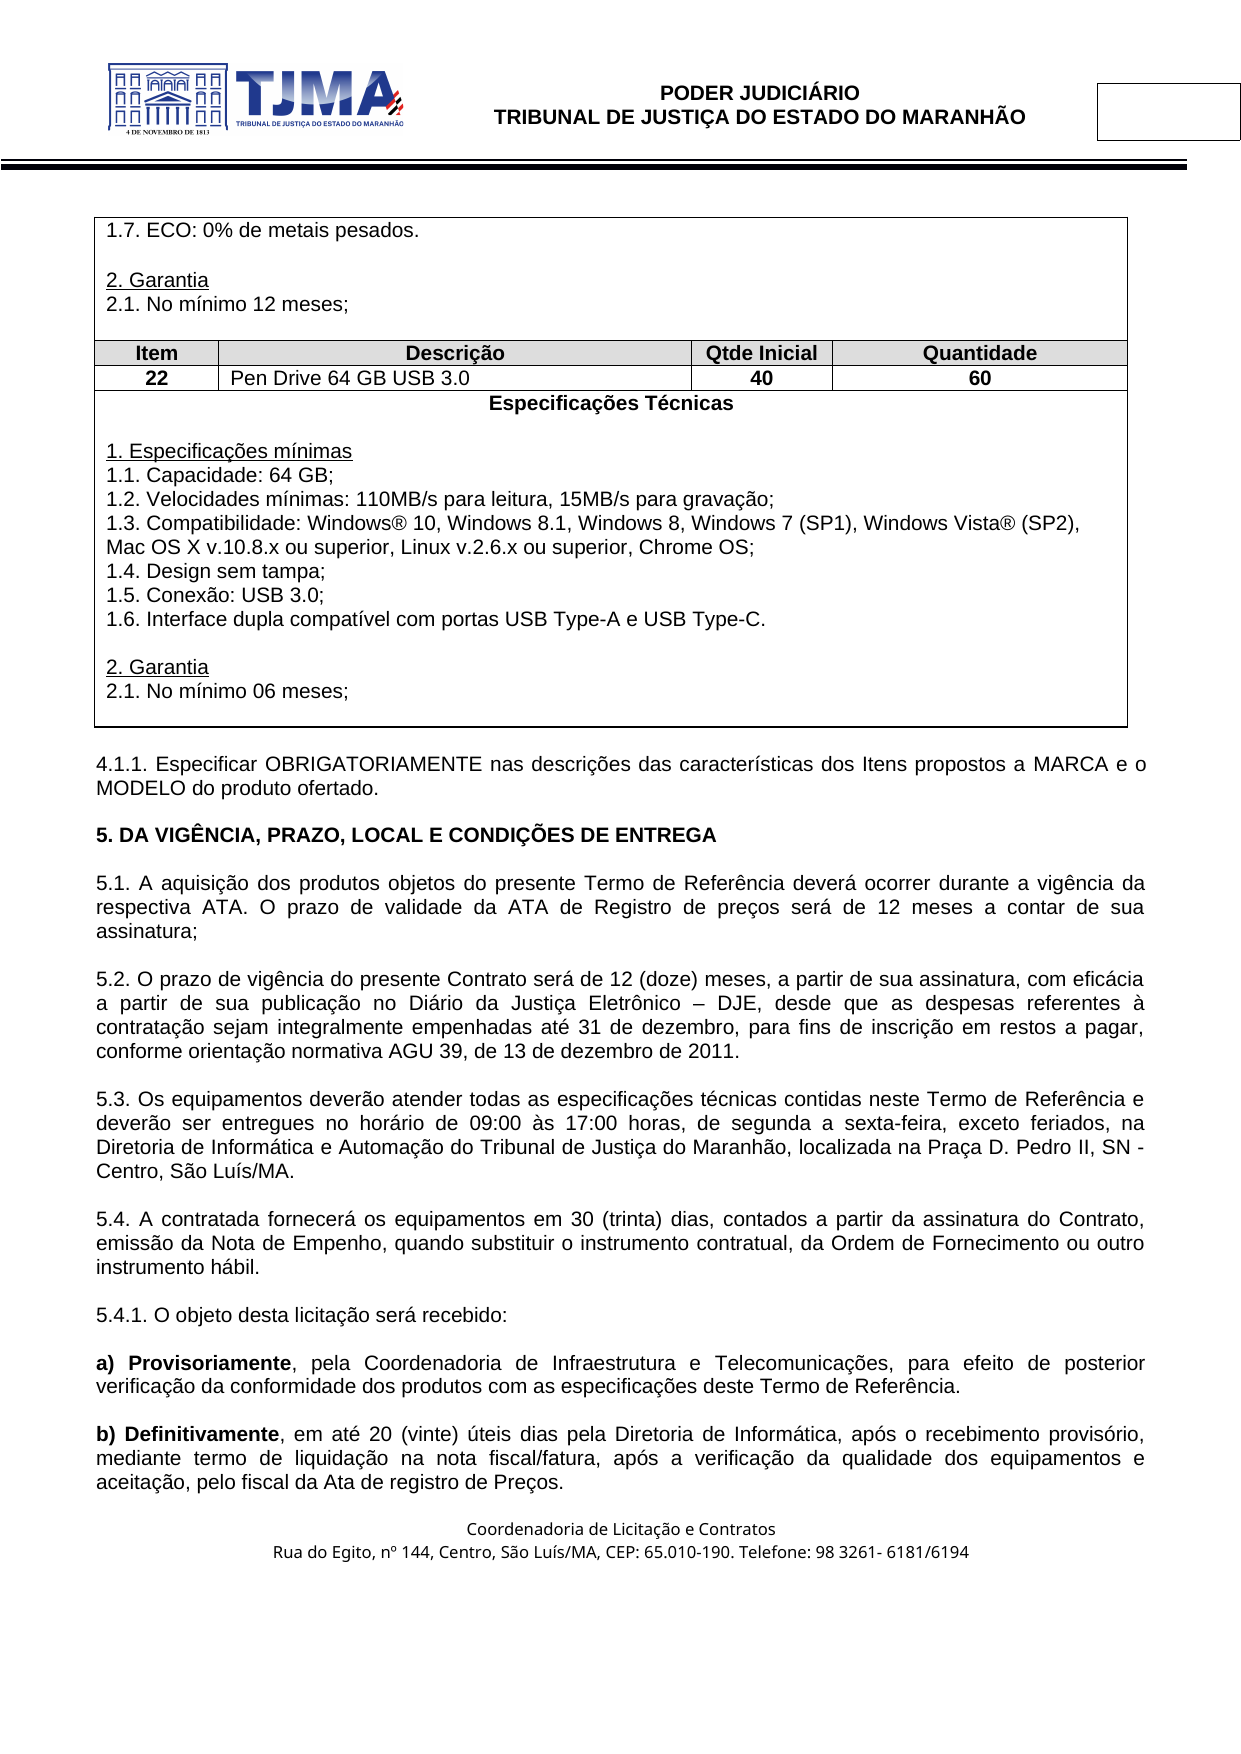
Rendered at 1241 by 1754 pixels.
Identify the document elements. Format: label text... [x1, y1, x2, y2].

picture [108, 63, 404, 136]
table_cell 60 [833, 366, 1127, 390]
text b) Definitivamente, em até 20 (vinte) úteis dias pela Diretoria de Informática, após o recebimento provisório, mediante termo de liquidação na nota fiscal/fatura, após a verificação da qualidade dos equipamentos e aceitação, pelo fiscal da Ata de registro de Preços. [96, 1422, 1146, 1494]
text 5.1. A aquisição dos produtos objetos do presente Termo de Referência deverá ocorrer durante a vigência da respectiva ATA. O prazo de validade da ATA de Registro de preços será de 12 meses a contar de sua assinatura; [96, 871, 1146, 943]
text 5.2. O prazo de vigência do presente Contrato será de 12 (doze) meses, a partir de sua assinatura, com eficácia a partir de sua publicação no Diário da Justiça Eletrônico – DJE, desde que as despesas referentes à contratação sejam integralmente empenhadas até 31 de dezembro, para fins de inscrição em restos a pagar, conforme orientação normativa AGU 39, de 13 de dezembro de 2011. [96, 967, 1146, 1063]
table_cell Qtde Inicial [692, 341, 832, 365]
text 4.1.1. Especificar OBRIGATORIAMENTE nas descrições das características dos Itens propostos a MARCA e o MODELO do produto ofertado. [96, 751, 1146, 799]
table_cell 1.7. ECO: 0% de metais pesados. 2. Garantia 2.1. No mínimo 12 meses; [95, 218, 1127, 340]
table_cell Descrição [219, 341, 691, 365]
table_cell Pen Drive 64 GB USB 3.0 [219, 366, 691, 390]
text 5. DA VIGÊNCIA, PRAZO, LOCAL E CONDIÇÕES DE ENTREGA [96, 823, 1146, 847]
text a) Provisoriamente, pela Coordenadoria de Infraestrutura e Telecomunicações, para efeito de posterior verificação da conformidade dos produtos com as especificações deste Termo de Referência. [96, 1350, 1146, 1398]
table_cell 22 [95, 366, 218, 390]
table_cell 40 [692, 366, 832, 390]
text 5.3. Os equipamentos deverão atender todas as especificações técnicas contidas neste Termo de Referência e deverão ser entregues no horário de 09:00 às 17:00 horas, de segunda a sexta-feira, exceto feriados, na Diretoria de Informática e Automação do Tribunal de Justiça do Maranhão, localizada na Praça D. Pedro II, SN - Centro, São Luís/MA. [96, 1087, 1146, 1183]
table_cell Especificações Técnicas 1. Especificações mínimas 1.1. Capacidade: 64 GB; 1.2. Velocidades mínimas: 110MB/s para leitura, 15MB/s para gravação; 1.3. Compatibilidade: Windows® 10, Windows 8.1, Windows 8, Windows 7 (SP1), Windows Vista® (SP2), Mac OS X v.10.8.x ou superior, Linux v.2.6.x ou superior, Chrome OS; 1.4. Design sem tampa; 1.5. Conexão: USB 3.0; 1.6. Interface dupla compatível com portas USB Type-A e USB Type-C. 2. Garantia 2.1. No mínimo 06 meses; [95, 391, 1127, 726]
text 5.4.1. O objeto desta licitação será recebido: [96, 1302, 1146, 1326]
table_cell Quantidade [833, 341, 1127, 365]
table_cell Item [95, 341, 218, 365]
text 5.4. A contratada fornecerá os equipamentos em 30 (trinta) dias, contados a partir da assinatura do Contrato, emissão da Nota de Empenho, quando substituir o instrumento contratual, da Ordem de Fornecimento ou outro instrumento hábil. [96, 1207, 1146, 1278]
